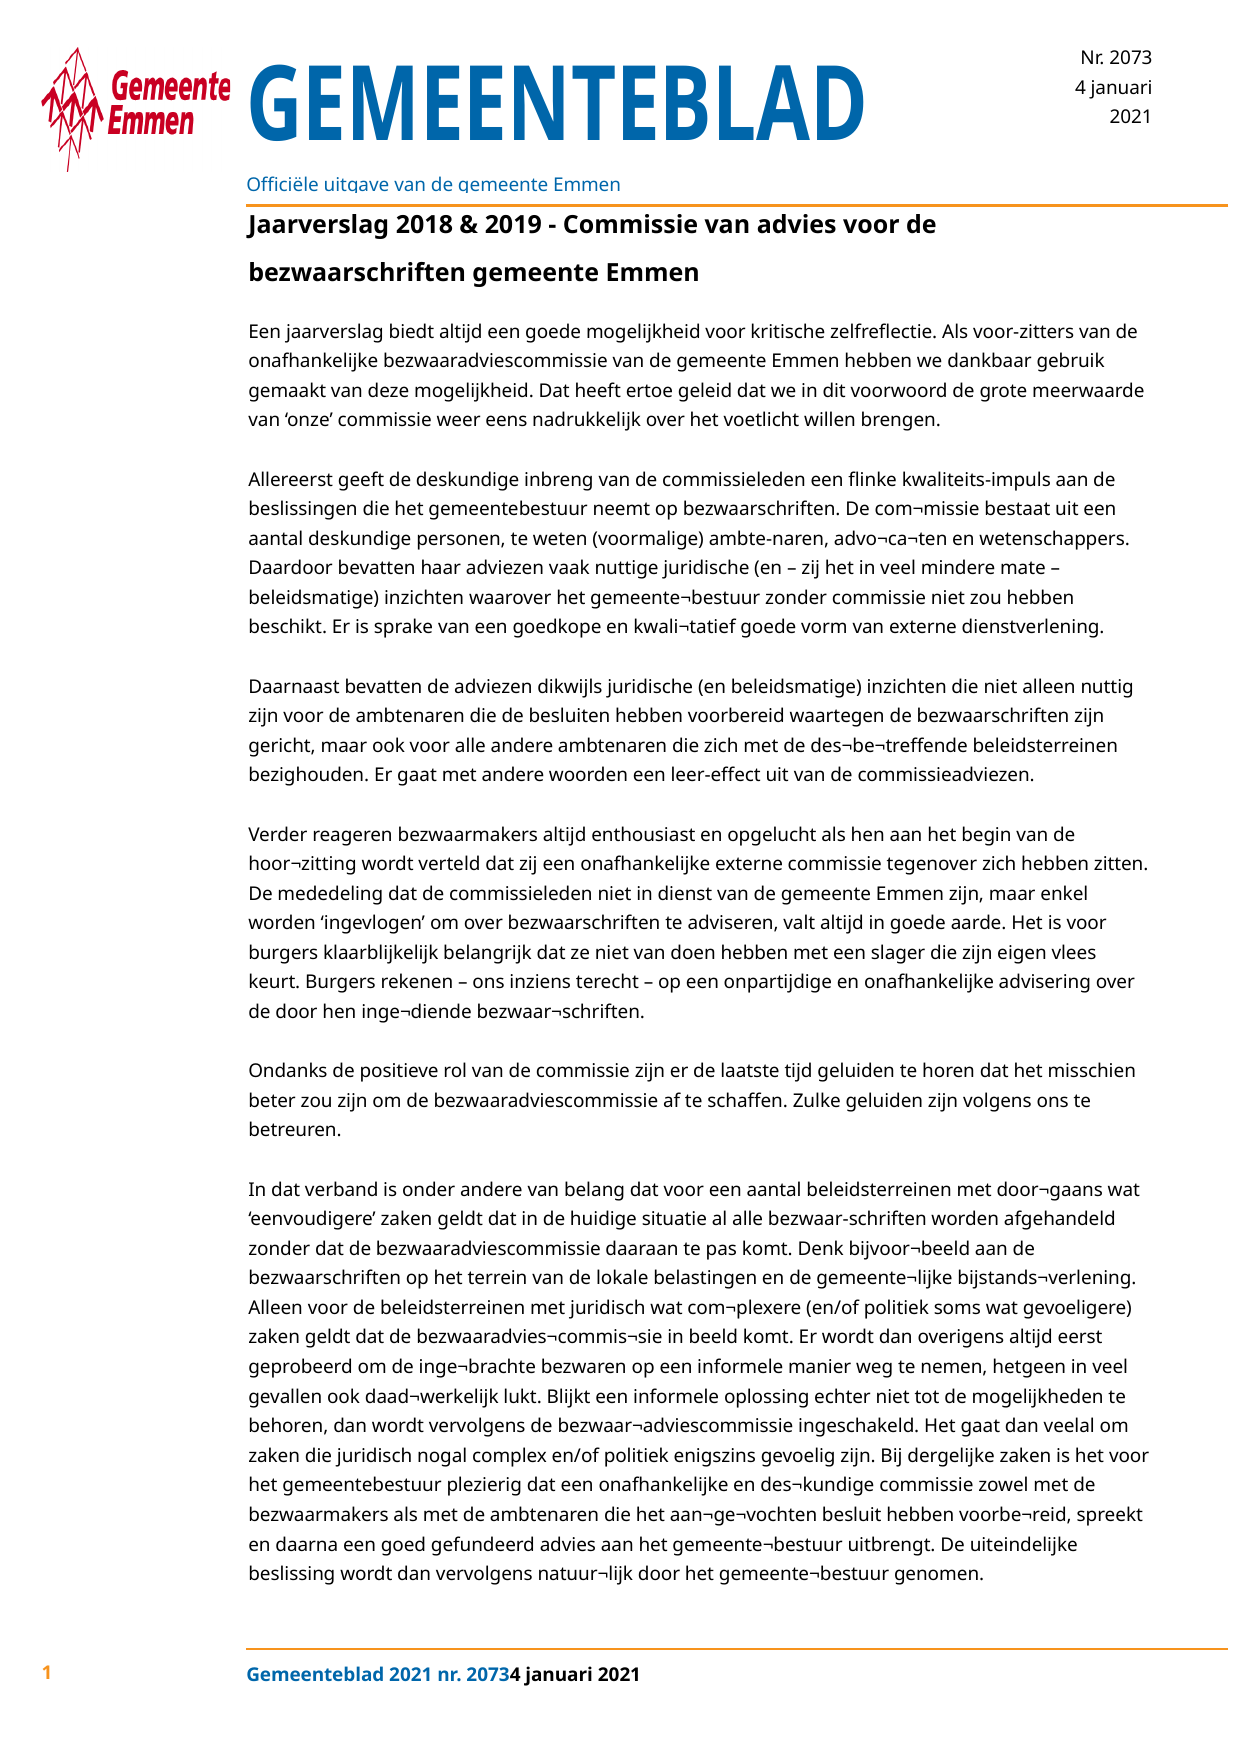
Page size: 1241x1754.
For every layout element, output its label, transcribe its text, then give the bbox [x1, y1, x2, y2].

text Een jaarverslag biedt altijd een goede mogelijkheid voor kritische zelfreflectie. Als voor-zitters van de onafhankelijke bezwaaradviescommissie van de gemeente Emmen hebben we dankbaar gebruik gemaakt van deze mogelijkheid. Dat heeft ertoe geleid dat we in dit voorwoord de grote meerwaarde van ‘onze’ commissie weer eens nadrukkelijk over het voetlicht willen brengen. [248, 318, 1152, 432]
text Ondanks de positieve rol van de commissie zijn er de laatste tijd geluiden te horen dat het misschien beter zou zijn om de bezwaaradviescommissie af te schaffen. Zulke geluiden zijn volgens ons te betreuren. [248, 1057, 1152, 1142]
text Jaarverslag 2018 & 2019 - Commissie van advies voor de bezwaarschriften gemeente Emmen [248, 207, 1152, 288]
text Verder reageren bezwaarmakers altijd enthousiast en opgelucht als hen aan het begin van de hoor¬zitting wordt verteld dat zij een onafhankelijke externe commissie tegenover zich hebben zitten. De mededeling dat de commissieleden niet in dienst van de gemeente Emmen zijn, maar enkel worden ‘ingevlogen’ om over bezwaarschriften te adviseren, valt altijd in goede aarde. Het is voor burgers klaarblijkelijk belangrijk dat ze niet van doen hebben met een slager die zijn eigen vlees keurt. Burgers rekenen – ons inziens terecht – op een onpartijdige en onafhankelijke advisering over de door hen inge¬diende bezwaar¬schriften. [248, 821, 1152, 1024]
text Daarnaast bevatten de adviezen dikwijls juridische (en beleidsmatige) inzichten die niet alleen nuttig zijn voor de ambtenaren die de besluiten hebben voorbereid waartegen de bezwaarschriften zijn gericht, maar ook voor alle andere ambtenaren die zich met de des¬be¬treffende beleidsterreinen bezighouden. Er gaat met andere woorden een leer-effect uit van de commissieadviezen. [248, 673, 1152, 787]
text In dat verband is onder andere van belang dat voor een aantal beleidsterreinen met door¬gaans wat ‘eenvoudigere’ zaken geldt dat in de huidige situatie al alle bezwaar-schriften worden afgehandeld zonder dat de bezwaaradviescommissie daaraan te pas komt. Denk bijvoor¬beeld aan de bezwaarschriften op het terrein van de lokale belastingen en de gemeente¬lijke bijstands¬verlening. Alleen voor de beleidsterreinen met juridisch wat com¬plexere (en/of politiek soms wat gevoeligere) zaken geldt dat de bezwaaradvies¬commis¬sie in beeld komt. Er wordt dan overigens altijd eerst geprobeerd om de inge¬brachte bezwaren op een informele manier weg te nemen, hetgeen in veel gevallen ook daad¬werkelijk lukt. Blijkt een informele oplossing echter niet tot de mogelijkheden te behoren, dan wordt vervolgens de bezwaar¬adviescommissie ingeschakeld. Het gaat dan veelal om zaken die juridisch nogal complex en/of politiek enigszins gevoelig zijn. Bij dergelijke zaken is het voor het gemeentebestuur plezierig dat een onafhankelijke en des¬kundige commissie zowel met de bezwaarmakers als met de ambtenaren die het aan¬ge¬vochten besluit hebben voorbe¬reid, spreekt en daarna een goed gefundeerd advies aan het gemeente¬bestuur uitbrengt. De uiteindelijke beslissing wordt dan vervolgens natuur¬lijk door het gemeente¬bestuur genomen. [248, 1176, 1152, 1586]
text Allereerst geeft de deskundige inbreng van de commissieleden een flinke kwaliteits-impuls aan de beslissingen die het gemeentebestuur neemt op bezwaarschriften. De com¬missie bestaat uit een aantal deskundige personen, te weten (voormalige) ambte-naren, advo¬ca¬ten en wetenschappers. Daardoor bevatten haar adviezen vaak nuttige juridische (en – zij het in veel mindere mate – beleidsmatige) inzichten waarover het gemeente¬bestuur zonder commissie niet zou hebben beschikt. Er is sprake van een goedkope en kwali¬tatief goede vorm van externe dienstverlening. [248, 466, 1152, 639]
picture [41, 47, 231, 172]
